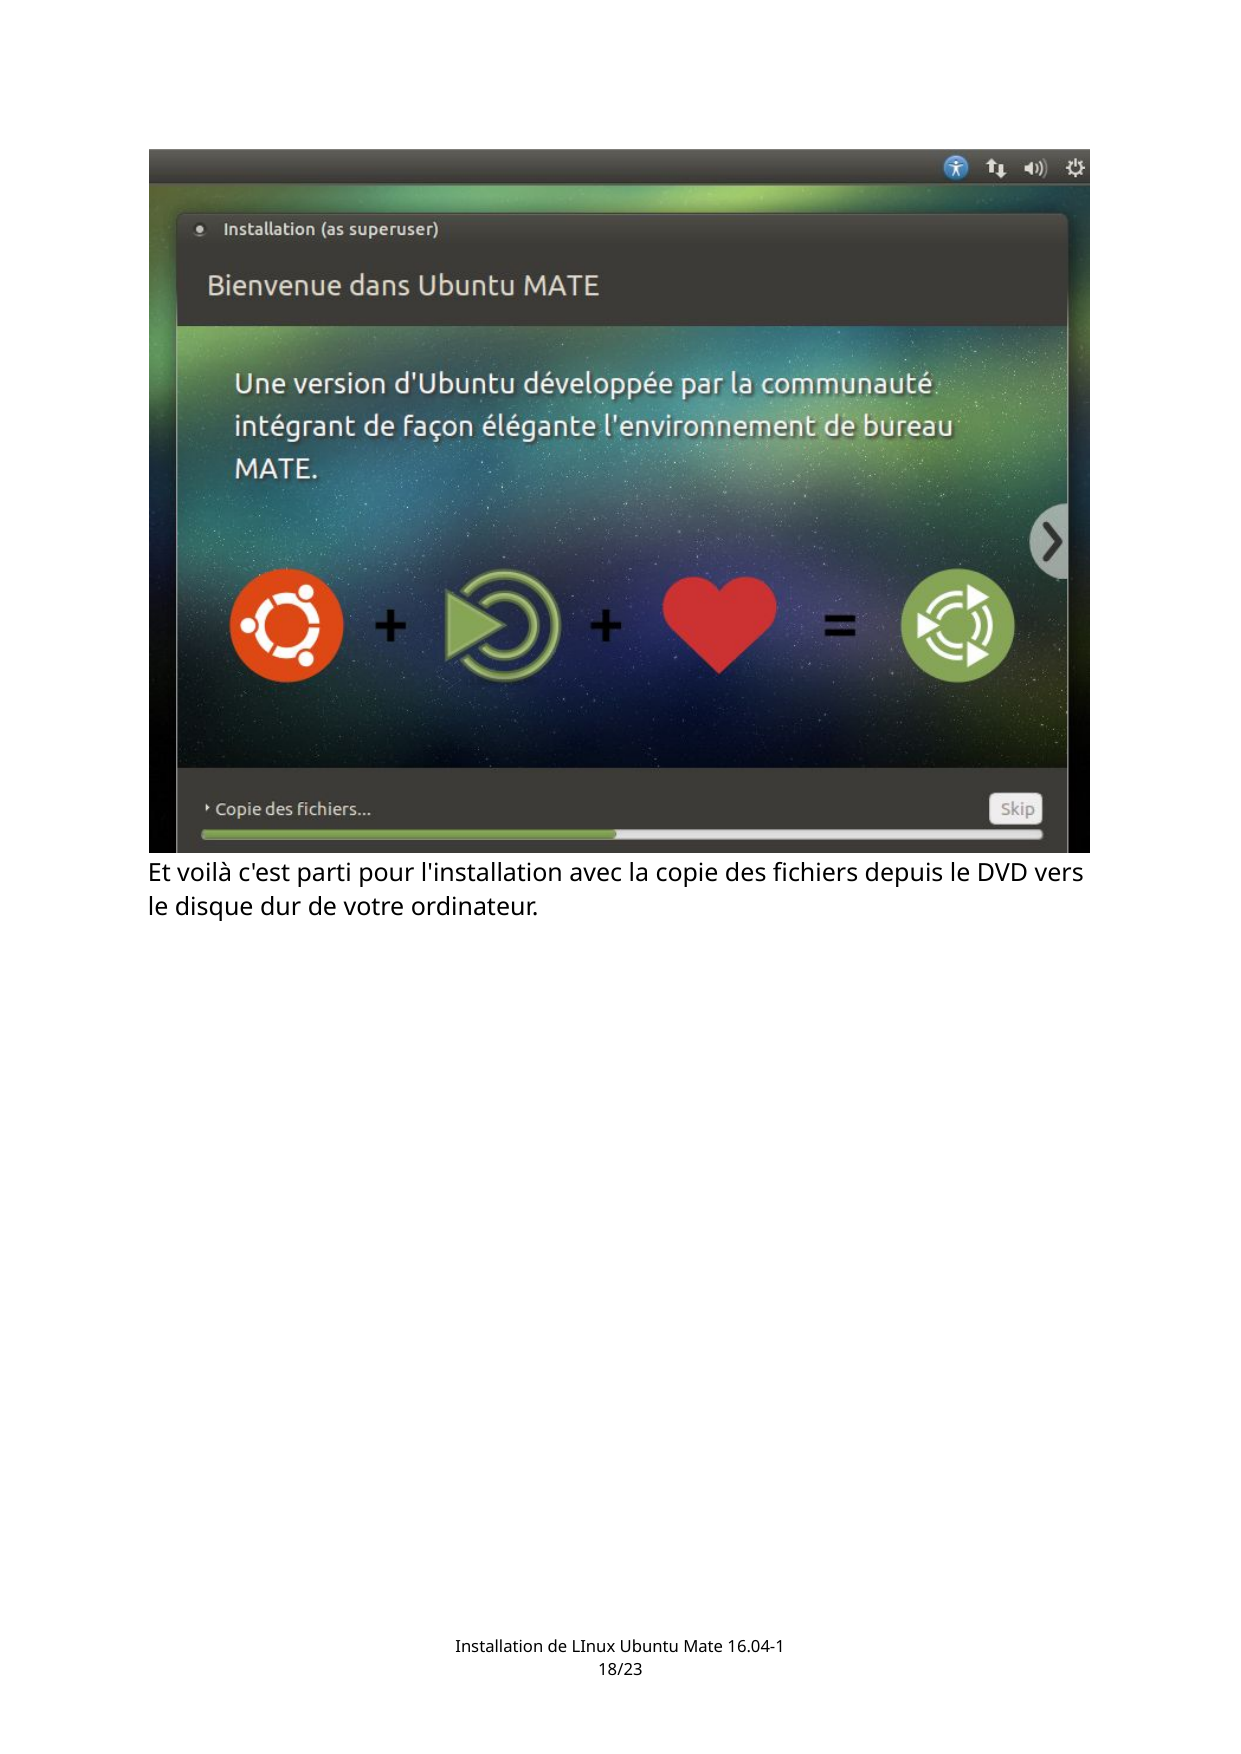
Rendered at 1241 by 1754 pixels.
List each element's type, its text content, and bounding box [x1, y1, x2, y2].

picture [149, 149, 1090, 853]
text Et voilà c'est parti pour l'installation avec la copie des fichiers depuis le DVD vers le disque dur de votre ordinateur. [148, 854, 1093, 922]
